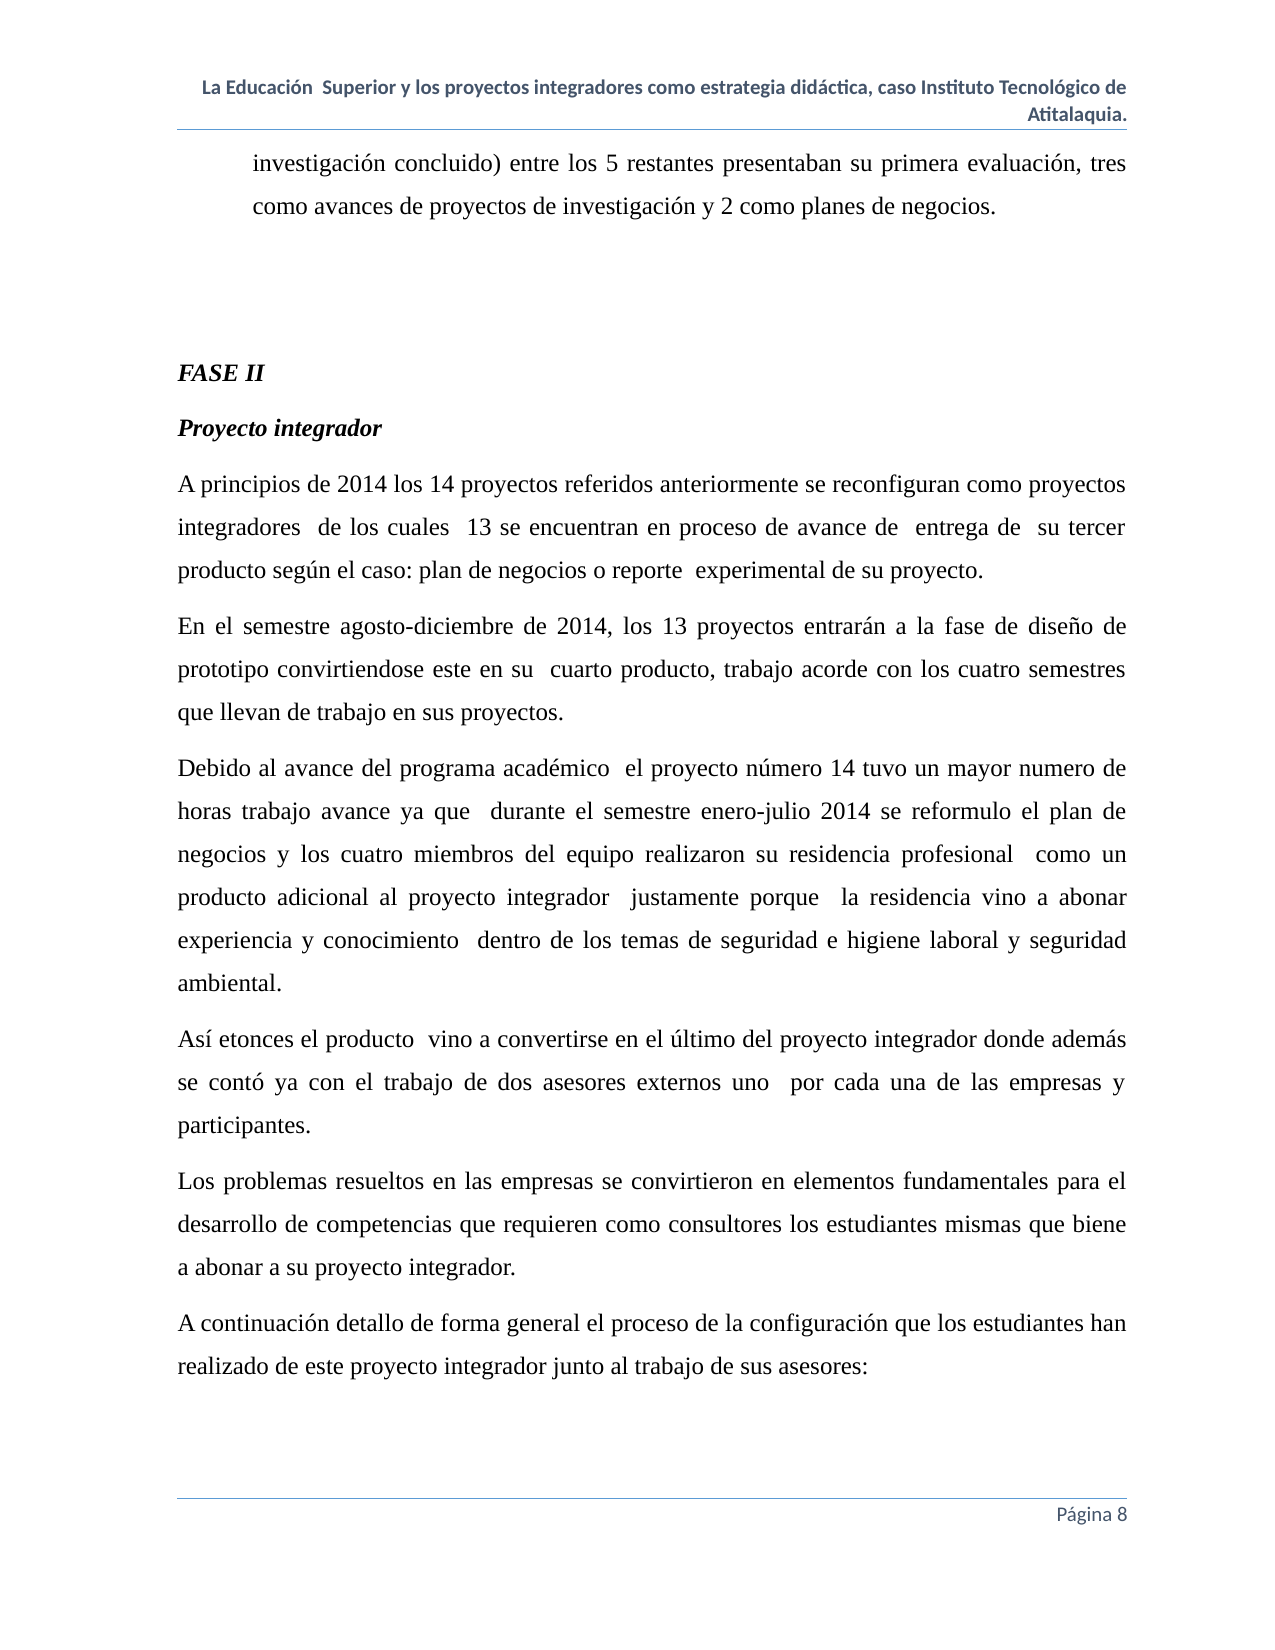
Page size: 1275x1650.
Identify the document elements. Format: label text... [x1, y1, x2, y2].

text investigación concluido) entre los 5 restantes presentaban su primera evaluación, tres como avances de proyectos de investigación y 2 como planes de negocios. [252, 148, 1127, 219]
text Proyecto integrador [177, 413, 1127, 442]
text Los problemas resueltos en las empresas se convirtieron en elementos fundamentales para el desarrollo de competencias que requieren como consultores los estudiantes mismas que biene a abonar a su proyecto integrador. [177, 1166, 1127, 1281]
text En el semestre agosto-diciembre de 2014, los 13 proyectos entrarán a la fase de diseño de prototipo convirtiendose este en su cuarto producto, trabajo acorde con los cuatro semestres que llevan de trabajo en sus proyectos. [177, 611, 1127, 726]
text A continuación detallo de forma general el proceso de la configuración que los estudiantes han realizado de este proyecto integrador junto al trabajo de sus asesores: [177, 1308, 1127, 1379]
text Debido al avance del programa académico el proyecto número 14 tuvo un mayor numero de horas trabajo avance ya que durante el semestre enero-julio 2014 se reformulo el plan de negocios y los cuatro miembros del equipo realizaron su residencia profesional como un producto adicional al proyecto integrador justamente porque la residencia vino a abonar experiencia y conocimiento dentro de los temas de seguridad e higiene laboral y seguridad ambiental. [177, 753, 1127, 997]
text A principios de 2014 los 14 proyectos referidos anteriormente se reconfiguran como proyectos integradores de los cuales 13 se encuentran en proceso de avance de entrega de su tercer producto según el caso: plan de negocios o reporte experimental de su proyecto. [177, 469, 1127, 584]
text FASE II [177, 358, 1127, 386]
text Así etonces el producto vino a convertirse en el último del proyecto integrador donde además se contó ya con el trabajo de dos asesores externos uno por cada una de las empresas y participantes. [177, 1024, 1127, 1139]
